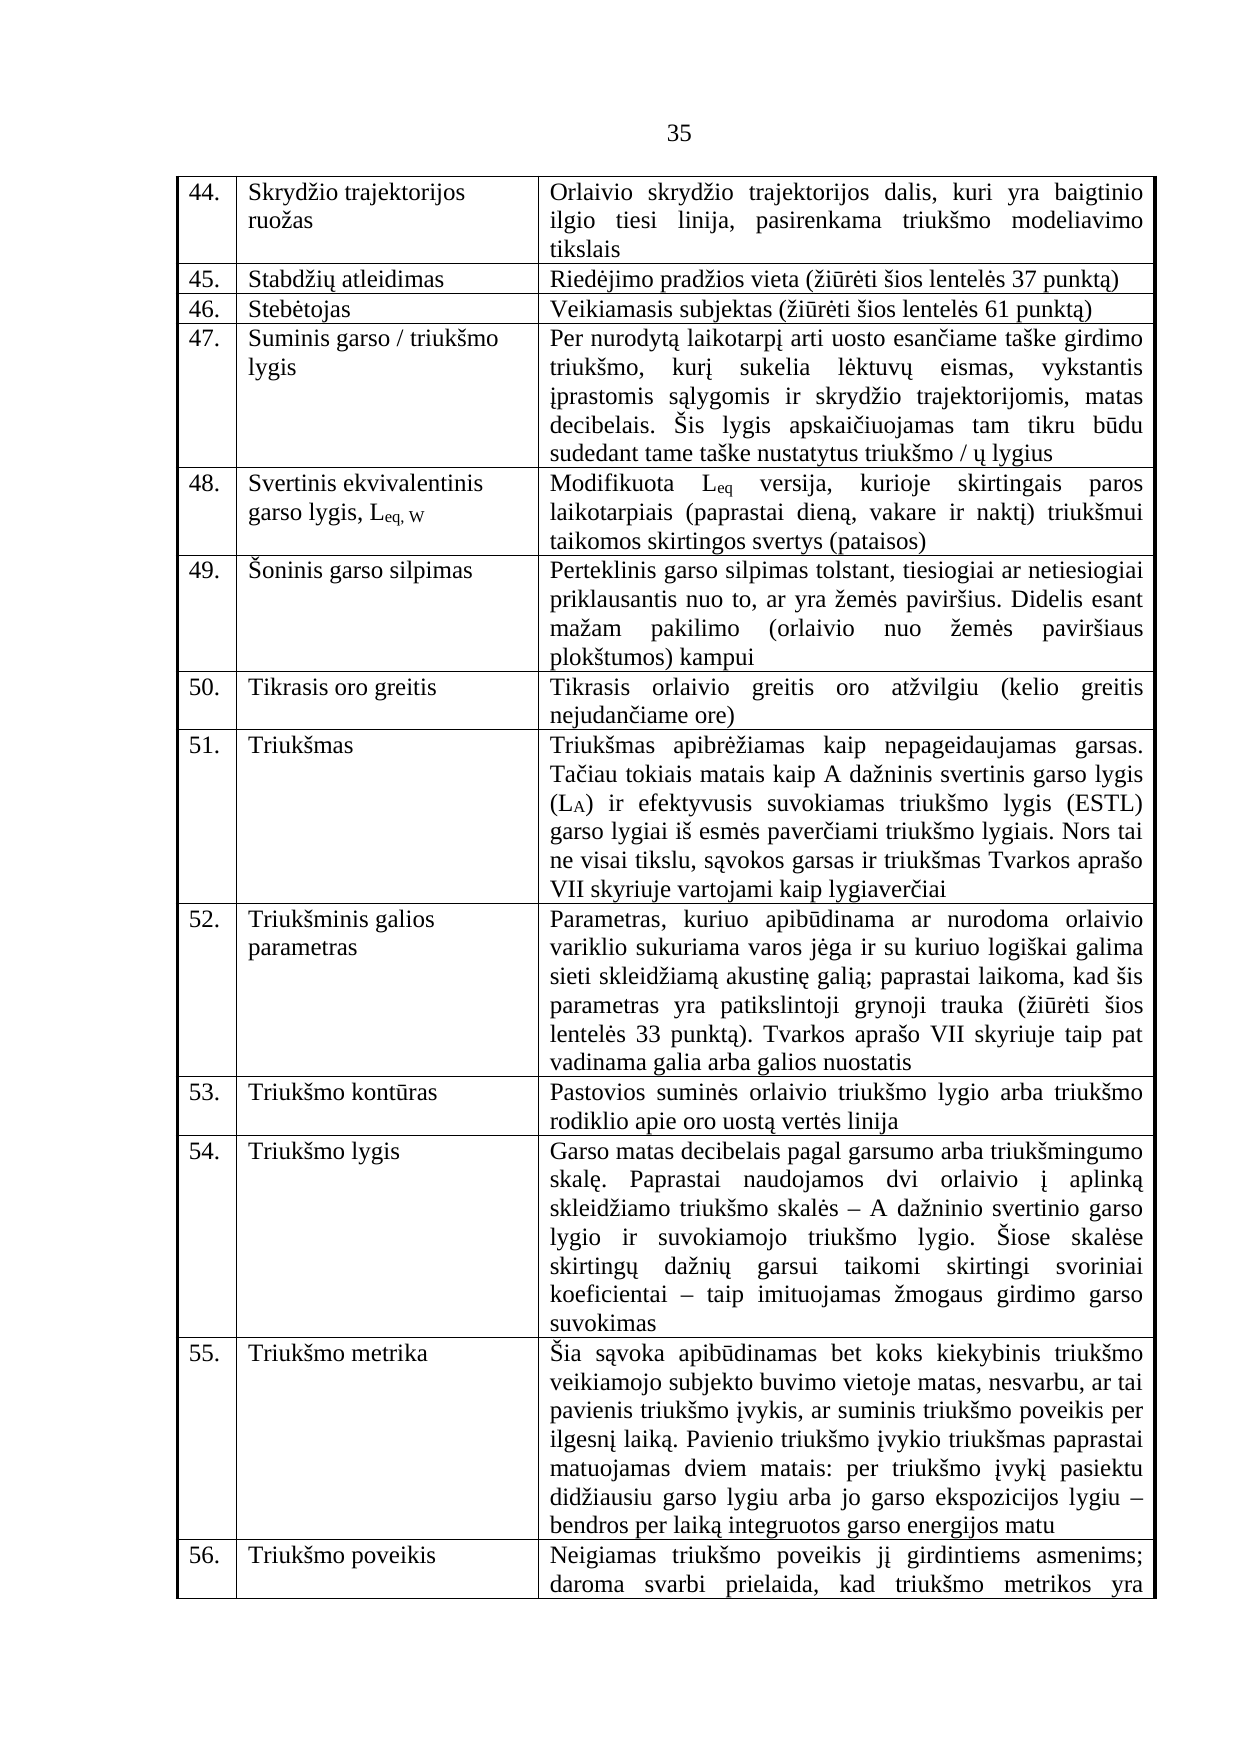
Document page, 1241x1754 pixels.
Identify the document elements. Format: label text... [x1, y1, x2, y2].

table_cell Stebėtojas [237, 294, 538, 322]
table_cell Triukšmas apibrėžiamas kaip nepageidaujamas garsas. Tačiau tokiais matais kaip A dažninis svertinis garso lygis (LA) ir efektyvusis suvokiamas triukšmo lygis (ESTL) garso lygiai iš esmės paverčiami triukšmo lygiais. Nors tai ne visai tikslu, sąvokos garsas ir triukšmas Tvarkos aprašo VII skyriuje vartojami kaip lygiaverčiai [539, 730, 1153, 903]
table_cell 49. [179, 556, 236, 671]
table_cell Modifikuota Leq versija, kurioje skirtingais paros laikotarpiais (paprastai dieną, vakare ir naktį) triukšmui taikomos skirtingos svertys (pataisos) [539, 468, 1153, 554]
table_cell 52. [179, 904, 236, 1076]
table_cell Veikiamasis subjektas (žiūrėti šios lentelės 61 punktą) [539, 294, 1153, 322]
table_cell Tikrasis orlaivio greitis oro atžvilgiu (kelio greitis nejudančiame ore) [539, 672, 1153, 729]
table_cell Triukšmo metrika [237, 1338, 538, 1539]
table_cell Svertinis ekvivalentinis garso lygis, Leq, W [237, 468, 538, 554]
table_cell Pastovios suminės orlaivio triukšmo lygio arba triukšmo rodiklio apie oro uostą vertės linija [539, 1077, 1153, 1135]
table_cell Triukšmo poveikis [237, 1540, 538, 1598]
table_cell Skrydžio trajektorijos ruožas [237, 177, 538, 263]
table_cell Garso matas decibelais pagal garsumo arba triukšmingumo skalę. Paprastai naudojamos dvi orlaivio į aplinką skleidžiamo triukšmo skalės – A dažninio svertinio garso lygio ir suvokiamojo triukšmo lygio. Šiose skalėse skirtingų dažnių garsui taikomi skirtingi svoriniai koeficientai – taip imituojamas žmogaus girdimo garso suvokimas [539, 1136, 1153, 1337]
table_cell 51. [179, 730, 236, 903]
table_cell 44. [179, 177, 236, 263]
table_cell Per nurodytą laikotarpį arti uosto esančiame taške girdimo triukšmo, kurį sukelia lėktuvų eismas, vykstantis įprastomis sąlygomis ir skrydžio trajektorijomis, matas decibelais. Šis lygis apskaičiuojamas tam tikru būdu sudedant tame taške nustatytus triukšmo / ų lygius [539, 324, 1153, 467]
table_cell Triukšmo kontūras [237, 1077, 538, 1135]
table_cell Triukšmas [237, 730, 538, 903]
table_cell Stabdžių atleidimas [237, 264, 538, 293]
table_cell Triukšmo lygis [237, 1136, 538, 1337]
table_cell Triukšminis galios parametras [237, 904, 538, 1076]
table_cell Šoninis garso silpimas [237, 556, 538, 671]
table_cell 50. [179, 672, 236, 729]
table_cell Tikrasis oro greitis [237, 672, 538, 729]
table_cell 55. [179, 1338, 236, 1539]
table_cell 56. [179, 1540, 236, 1598]
table_cell 47. [179, 324, 236, 467]
table_cell Šia sąvoka apibūdinamas bet koks kiekybinis triukšmo veikiamojo subjekto buvimo vietoje matas, nesvarbu, ar tai pavienis triukšmo įvykis, ar suminis triukšmo poveikis per ilgesnį laiką. Pavienio triukšmo įvykio triukšmas paprastai matuojamas dviem matais: per triukšmo įvykį pasiektu didžiausiu garso lygiu arba jo garso ekspozicijos lygiu – bendros per laiką integruotos garso energijos matu [539, 1338, 1153, 1539]
table_cell Riedėjimo pradžios vieta (žiūrėti šios lentelės 37 punktą) [539, 264, 1153, 293]
table_cell Perteklinis garso silpimas tolstant, tiesiogiai ar netiesiogiai priklausantis nuo to, ar yra žemės paviršius. Didelis esant mažam pakilimo (orlaivio nuo žemės paviršiaus plokštumos) kampui [539, 556, 1153, 671]
table_cell 48. [179, 468, 236, 554]
table_cell Parametras, kuriuo apibūdinama ar nurodoma orlaivio variklio sukuriama varos jėga ir su kuriuo logiškai galima sieti skleidžiamą akustinę galią; paprastai laikoma, kad šis parametras yra patikslintoji grynoji trauka (žiūrėti šios lentelės 33 punktą). Tvarkos aprašo VII skyriuje taip pat vadinama galia arba galios nuostatis [539, 904, 1153, 1076]
table_cell Suminis garso / triukšmo lygis [237, 324, 538, 467]
table_cell 45. [179, 264, 236, 293]
table_cell Orlaivio skrydžio trajektorijos dalis, kuri yra baigtinio ilgio tiesi linija, pasirenkama triukšmo modeliavimo tikslais [539, 177, 1153, 263]
table_cell 54. [179, 1136, 236, 1337]
table_cell 46. [179, 294, 236, 322]
table_cell Neigiamas triukšmo poveikis jį girdintiems asmenims; daroma svarbi prielaida, kad triukšmo metrikos yra [539, 1540, 1153, 1598]
table_cell 53. [179, 1077, 236, 1135]
